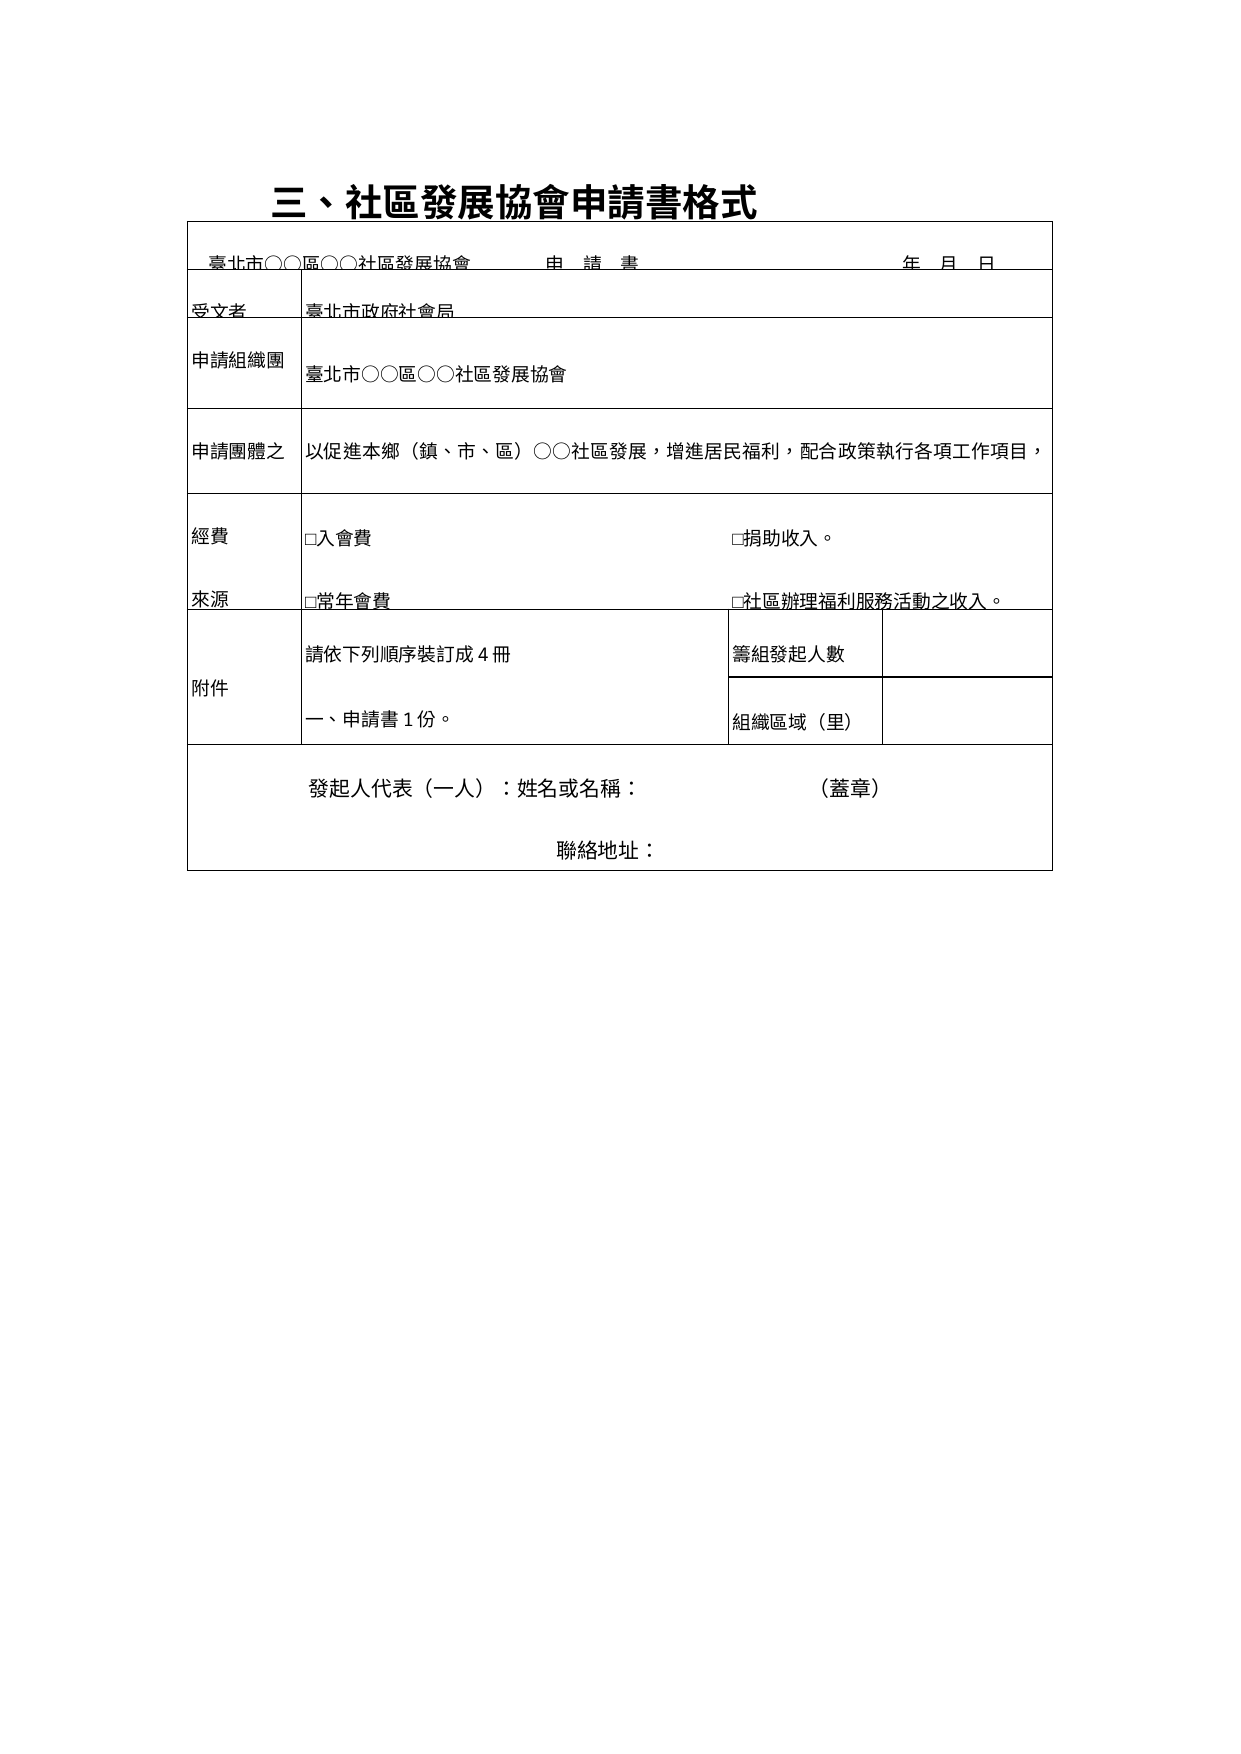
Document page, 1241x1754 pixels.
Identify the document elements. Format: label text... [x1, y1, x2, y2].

table_cell 發起人代表（一人）：姓名或名稱： （蓋章） 聯絡地址： 聯絡電話： [188, 745, 1052, 870]
table_cell 申請團體之緣由 [188, 409, 301, 493]
table_cell 附件 [188, 610, 301, 744]
table_cell □捐助收入。 □社區辦理福利服務活動之收入。 □基金及其孳息 □其他收入 [729, 494, 1052, 608]
table_cell 臺北市政府社會局 [302, 270, 1052, 317]
table_cell 臺北市○○區○○社區發展協會 [302, 318, 1052, 408]
table_cell [883, 678, 1052, 744]
table_cell 組織區域（里） [729, 678, 882, 744]
table_cell 請依下列順序裝訂成4冊 一、申請書1份。 二、章程草案1份。 三、發起人名冊1份（須附身分證影本或工作證明）。 四、其他依規定之必要文件1份。 [302, 610, 728, 744]
text 三、社區發展協會申請書格式 [270, 158, 1053, 221]
table_cell 申請組織團體名稱 [188, 318, 301, 408]
table_cell 籌組發起人數 [729, 610, 882, 676]
table_cell 經費 來源 項目 [188, 494, 301, 608]
table_cell □入會費 □常年會費 □社區生生產收益 □政府機關之補助 [302, 494, 728, 608]
table_header 臺北市○○區○○社區發展協會 申 請 書 年 月 日 [188, 222, 1052, 269]
table_cell [883, 610, 1052, 676]
table_cell 以促進本鄉（鎮、市、區）○○社區發展，增進居民福利，配合政策執行各項工作項目，建設安和融洽，團結互助之現代化社會。 [302, 409, 1052, 493]
table_cell 受文者 [188, 270, 301, 317]
